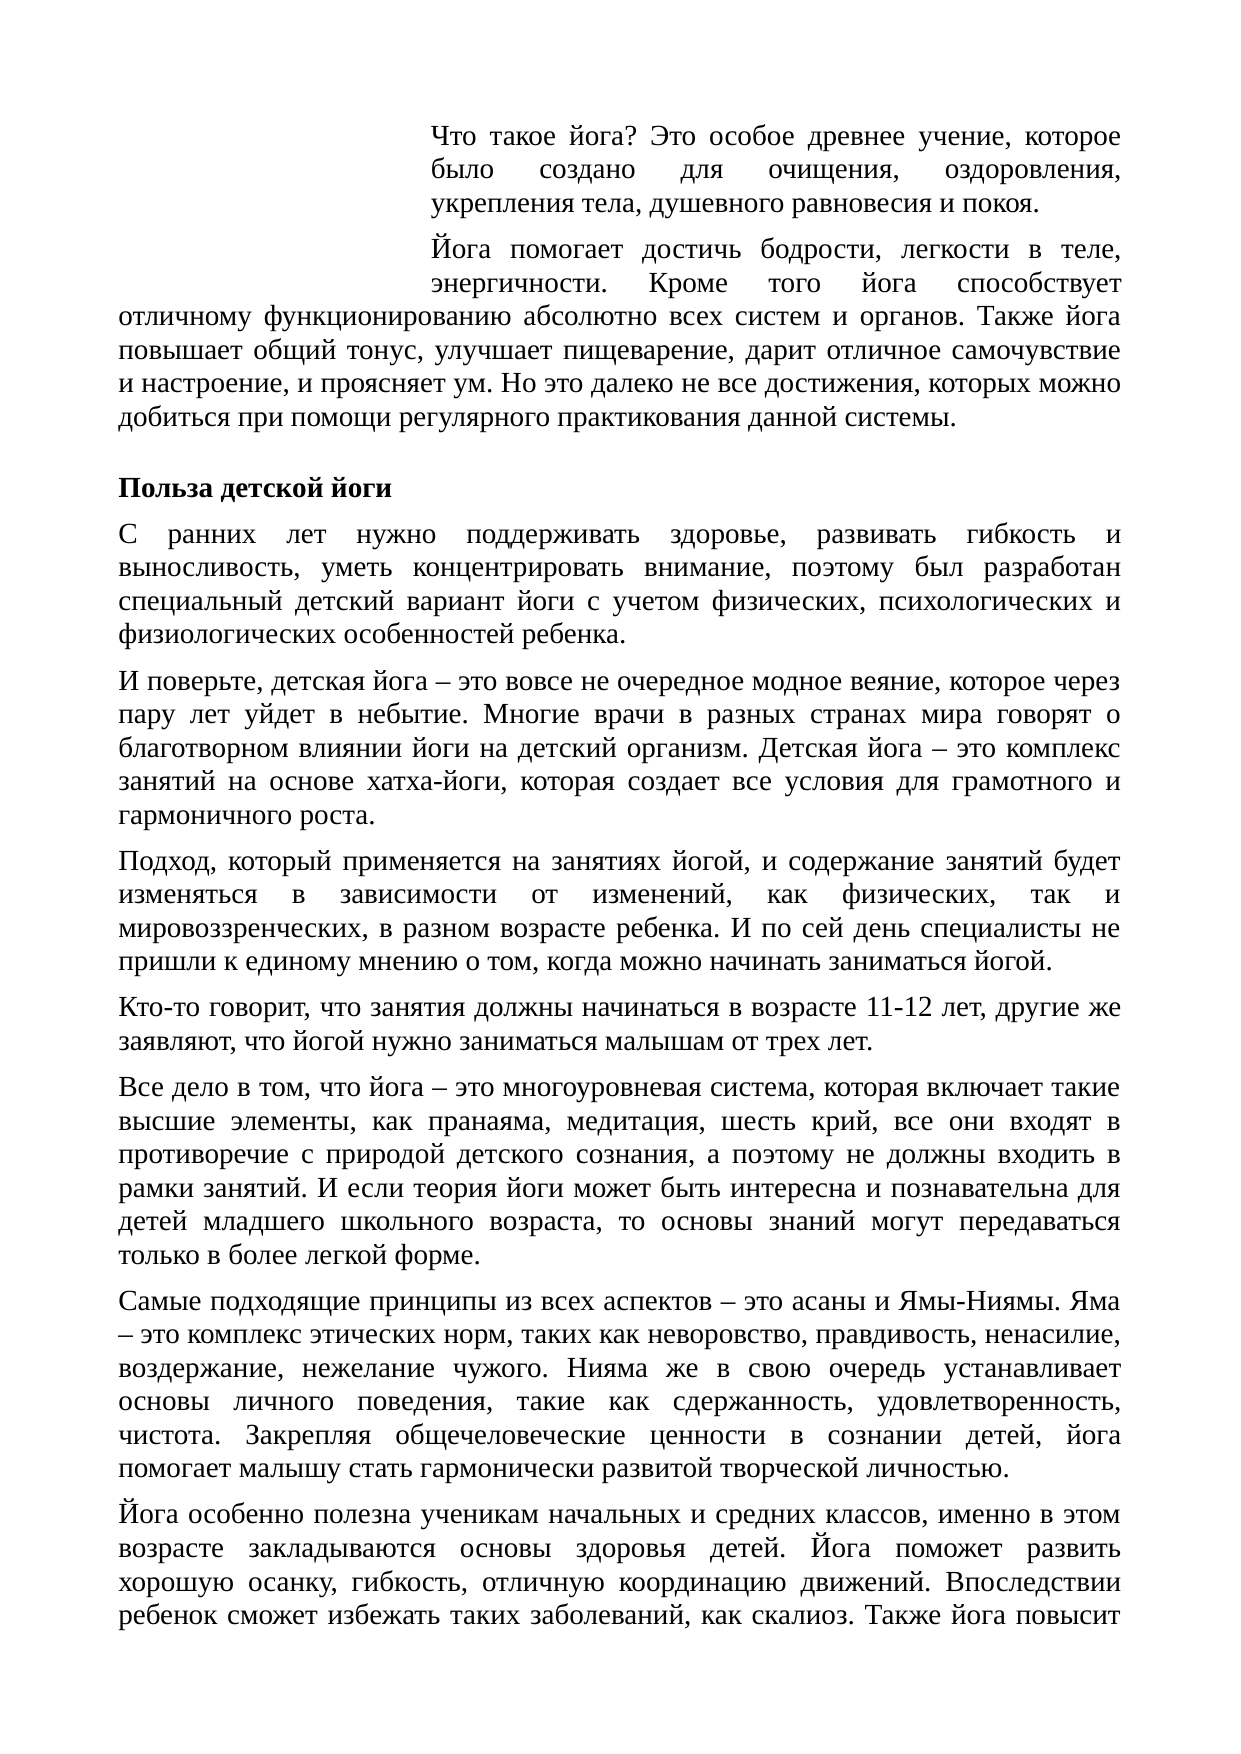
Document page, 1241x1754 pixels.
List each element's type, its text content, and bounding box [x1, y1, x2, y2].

text Йога особенно полезна ученикам начальных и средних классов, именно в этом возрасте закладываются основы здоровья детей. Йога поможет развить хорошую осанку, гибкость, отличную координацию движений. Впоследствии ребенок сможет избежать таких заболеваний, как скалиоз. Также йога повысит [118, 1497, 1122, 1631]
subtitle Польза детской йоги [118, 470, 1122, 503]
text Кто-то говорит, что занятия должны начинаться в возрасте 11-12 лет, другие же заявляют, что йогой нужно заниматься малышам от трех лет. [118, 989, 1122, 1057]
text И поверьте, детская йога – это вовсе не очередное модное веяние, которое через пару лет уйдет в небытие. Многие врачи в разных странах мира говорят о благотворном влиянии йоги на детский организм. Детская йога – это комплекс занятий на основе хатха-йоги, которая создает все условия для грамотного и гармоничного роста. [118, 663, 1122, 830]
text Йога помогает достичь бодрости, легкости в теле, энергичности. Кроме того йога способствует отличному функционированию абсолютно всех систем и органов. Также йога повышает общий тонус, улучшает пищеварение, дарит отличное самочувствие и настроение, и проясняет ум. Но это далеко не все достижения, которых можно добиться при помощи регулярного практикования данной системы. [118, 231, 1122, 432]
text С ранних лет нужно поддерживать здоровье, развивать гибкость и выносливость, уметь концентрировать внимание, поэтому был разработан специальный детский вариант йоги с учетом физических, психологических и физиологических особенностей ребенка. [118, 516, 1122, 650]
text Все дело в том, что йога – это многоуровневая система, которая включает такие высшие элементы, как пранаяма, медитация, шесть крий, все они входят в противоречие с природой детского сознания, а поэтому не должны входить в рамки занятий. И если теория йоги может быть интересна и познавательна для детей младшего школьного возраста, то основы знаний могут передаваться только в более легкой форме. [118, 1069, 1122, 1270]
text Что такое йога? Это особое древнее учение, которое было создано для очищения, оздоровления, укрепления тела, душевного равновесия и покоя. [118, 118, 1122, 219]
text Подход, который применяется на занятиях йогой, и содержание занятий будет изменяться в зависимости от изменений, как физических, так и мировоззренческих, в разном возрасте ребенка. И по сей день специалисты не пришли к единому мнению о том, когда можно начинать заниматься йогой. [118, 843, 1122, 977]
text Самые подходящие принципы из всех аспектов – это асаны и Ямы-Ниямы. Яма – это комплекс этических норм, таких как неворовство, правдивость, ненасилие, воздержание, нежелание чужого. Нияма же в свою очередь устанавливает основы личного поведения, такие как сдержанность, удовлетворенность, чистота. Закрепляя общечеловеческие ценности в сознании детей, йога помогает малышу стать гармонически развитой творческой личностью. [118, 1283, 1122, 1484]
